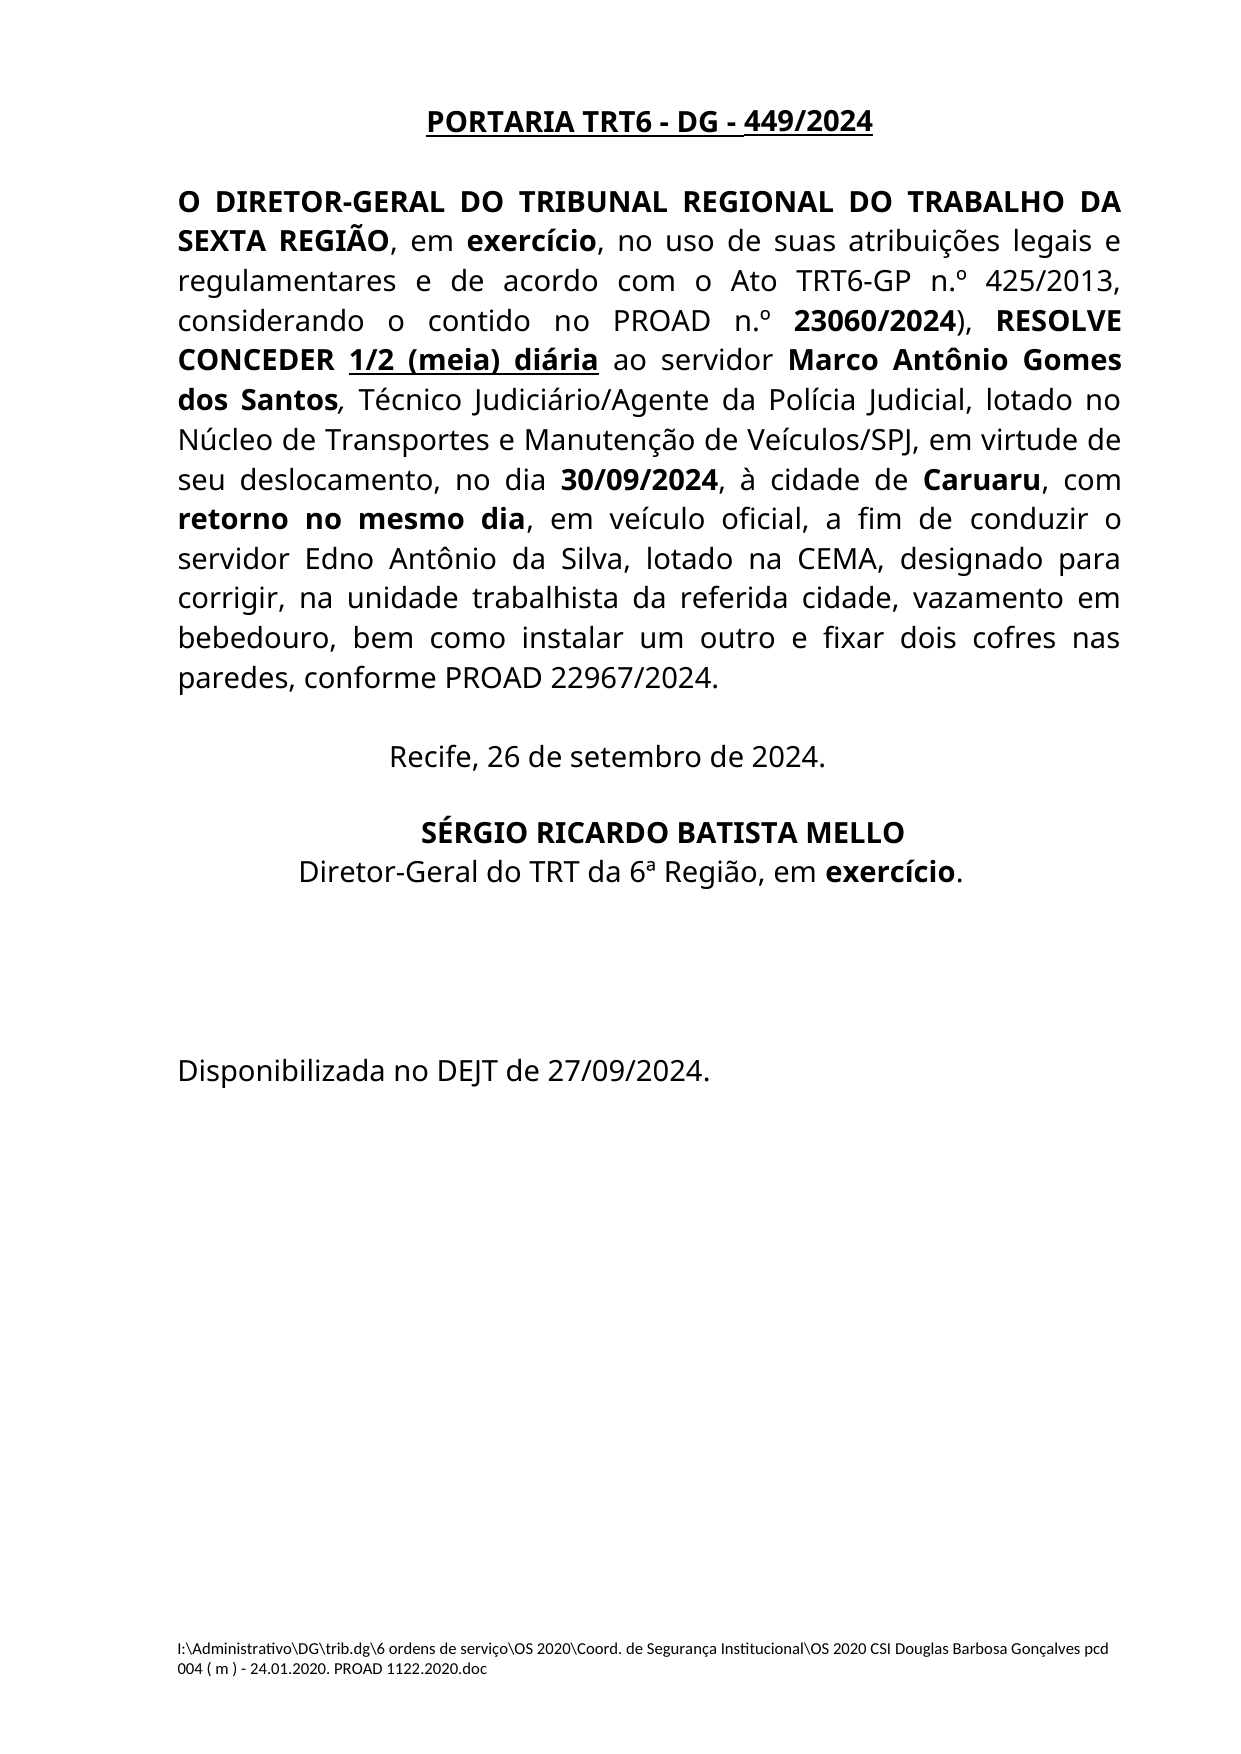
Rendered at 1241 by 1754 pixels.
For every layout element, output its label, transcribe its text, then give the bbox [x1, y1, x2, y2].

subtitle SÉRGIO RICARDO BATISTA MELLO [177, 812, 1122, 852]
subtitle O DIRETOR-GERAL DO TRIBUNAL REGIONAL DO TRABALHO DA SEXTA REGIÃO, em exercício, no uso de suas atribuições legais e regulamentares e de acordo com o Ato TRT6-GP n.º 425/2013, considerando o contido no PROAD n.º 23060/2024), RESOLVE CONCEDER 1/2 (meia) diária ao servidor Marco Antônio Gomes dos Santos, Técnico Judiciário/Agente da Polícia Judicial, lotado no Núcleo de Transportes e Manutenção de Veículos/SPJ, em virtude de seu deslocamento, no dia 30/09/2024, à cidade de Caruaru, com retorno no mesmo dia, em veículo oficial, a fim de conduzir o servidor Edno Antônio da Silva, lotado na CEMA, designado para corrigir, na unidade trabalhista da referida cidade, vazamento em bebedouro, bem como instalar um outro e fixar dois cofres nas paredes, conforme PROAD 22967/2024. [177, 181, 1122, 697]
subtitle Diretor-Geral do TRT da 6ª Região, em exercício. [177, 852, 1122, 891]
subtitle Disponibilizada no DEJT de 27/09/2024. [177, 1050, 1122, 1090]
subtitle Recife, 26 de setembro de 2024. [177, 737, 1122, 776]
subtitle PORTARIA TRT6 - DG - 449/2024 [177, 100, 1122, 141]
